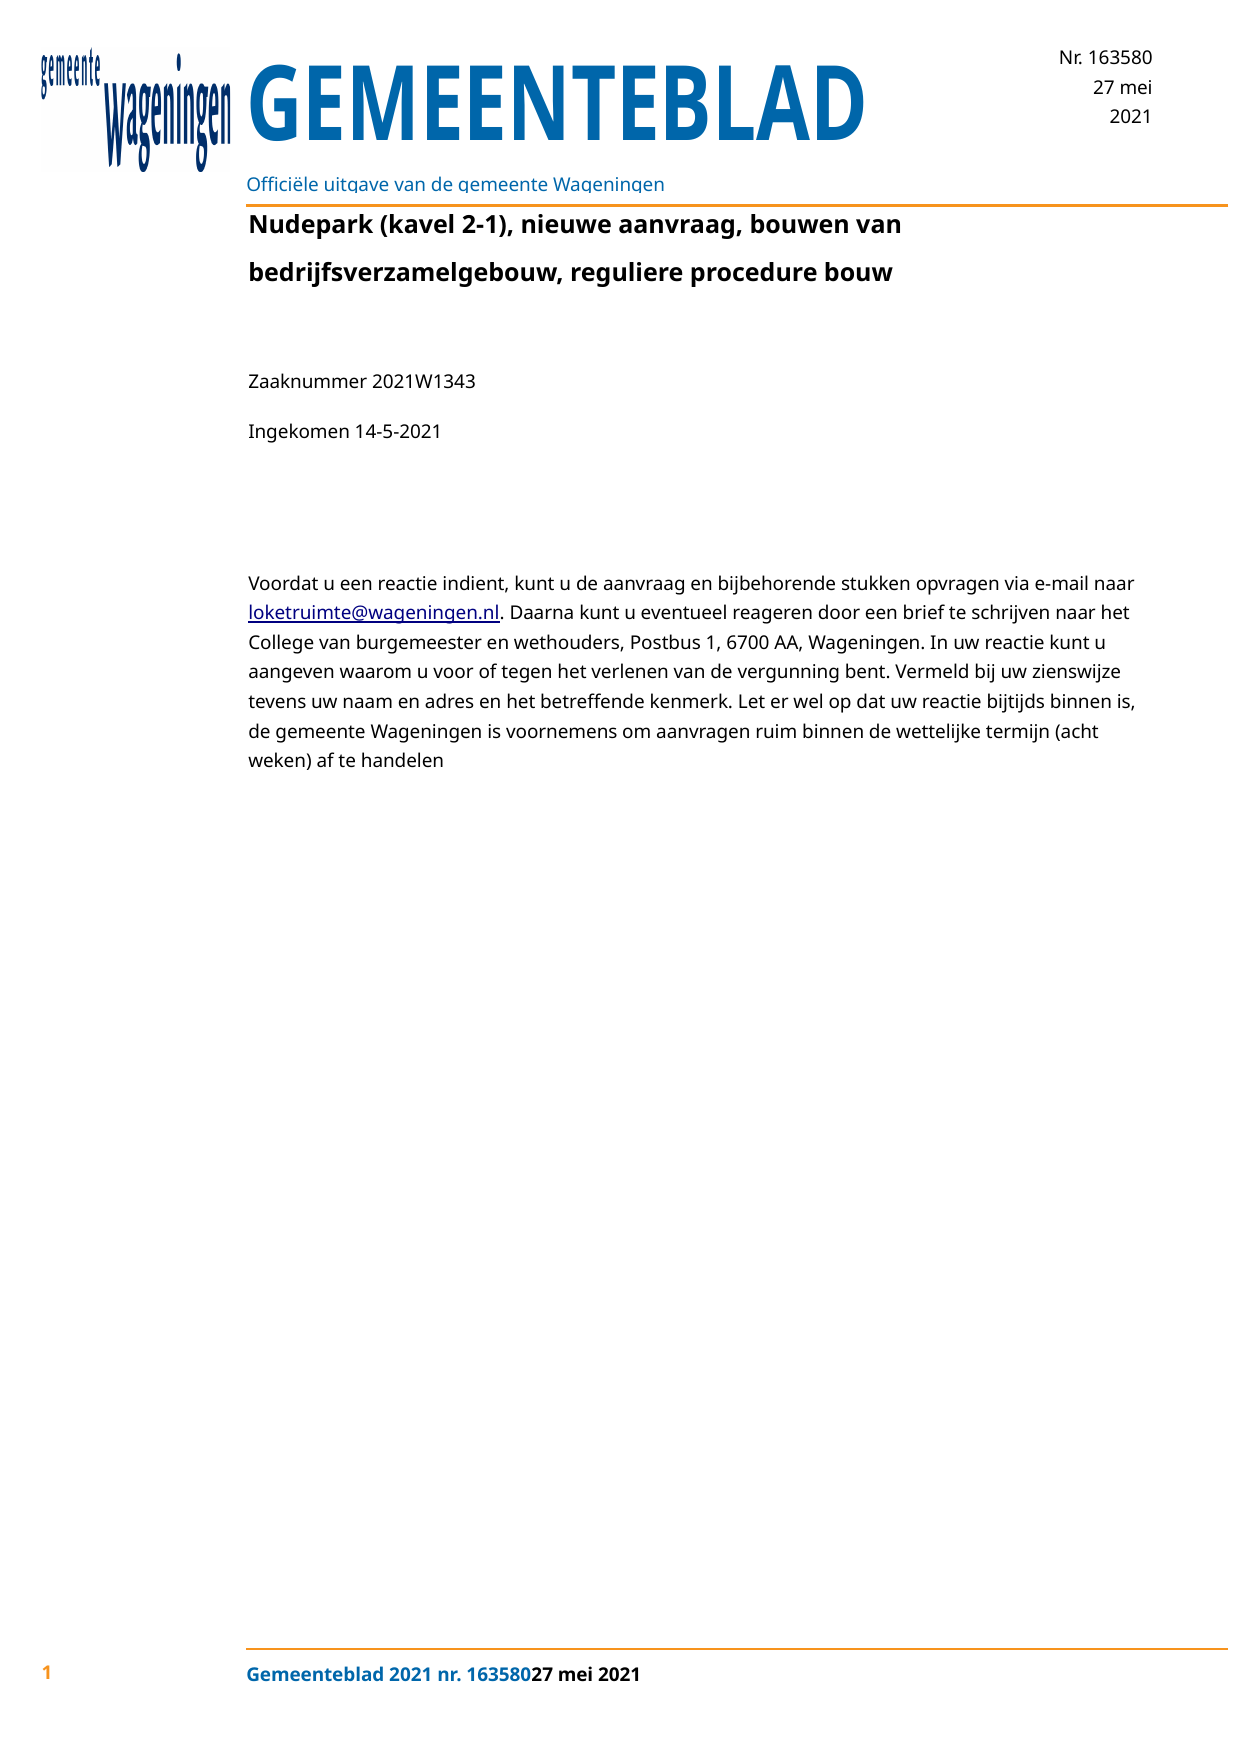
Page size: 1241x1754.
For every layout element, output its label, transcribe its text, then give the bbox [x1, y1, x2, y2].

text Zaaknummer 2021W1343 [248, 368, 1152, 394]
picture [41, 47, 231, 172]
text Nudepark (kavel 2-1), nieuwe aanvraag, bouwen van bedrijfsverzamelgebouw, reguliere procedure bouw [248, 207, 1152, 288]
text Ingekomen 14-5-2021 [248, 419, 1152, 444]
text Voordat u een reactie indient, kunt u de aanvraag en bijbehorende stukken opvragen via e-mail naar loketruimte@wageningen.nl. Daarna kunt u eventueel reageren door een brief te schrijven naar het College van burgemeester en wethouders, Postbus 1, 6700 AA, Wageningen. In uw reactie kunt u aangeven waarom u voor of tegen het verlenen van de vergunning bent. Vermeld bij uw zienswijze tevens uw naam en adres en het betreffende kenmerk. Let er wel op dat uw reactie bijtijds binnen is, de gemeente Wageningen is voornemens om aanvragen ruim binnen de wettelijke termijn (acht weken) af te handelen [248, 570, 1152, 773]
